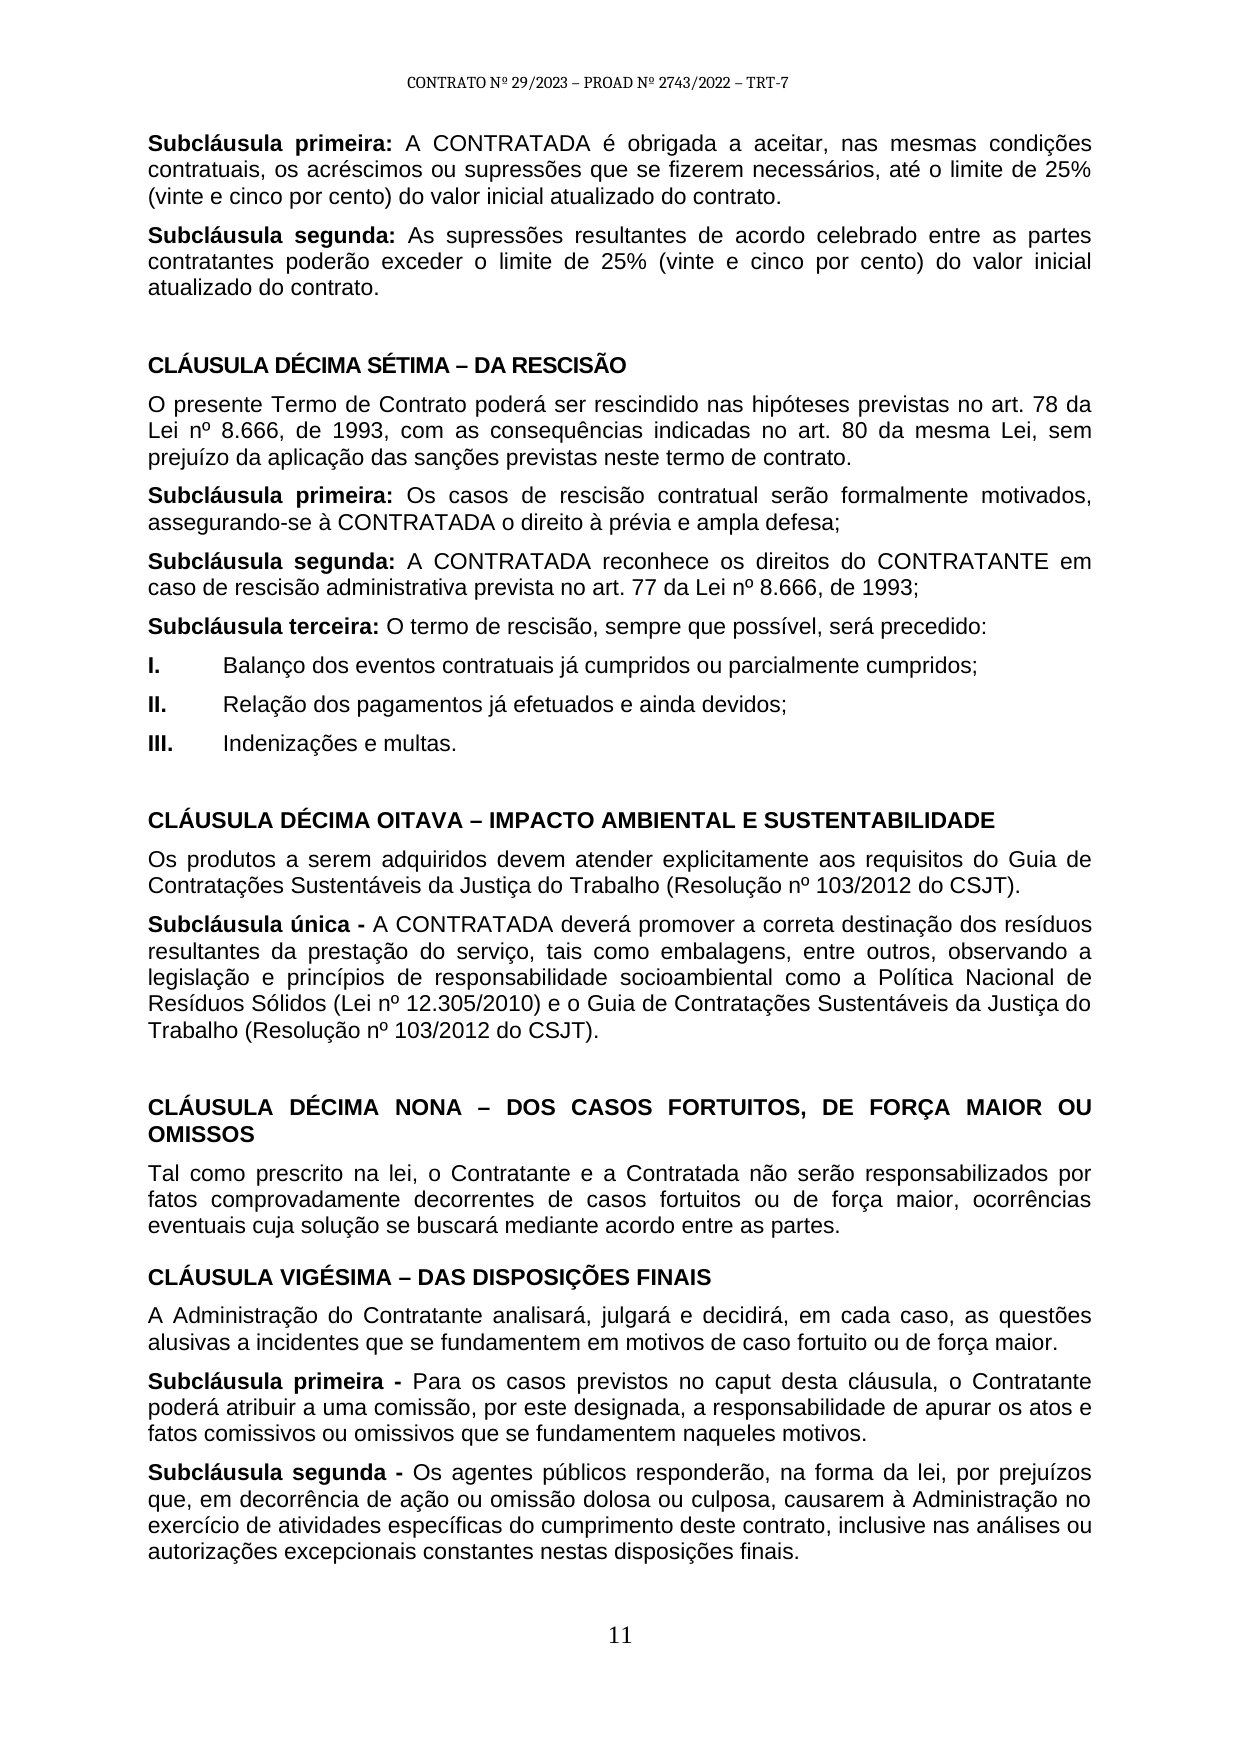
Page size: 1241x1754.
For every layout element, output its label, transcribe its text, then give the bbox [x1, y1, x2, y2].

text Subcláusula segunda: A CONTRATADA reconhece os direitos do CONTRATANTE em caso de rescisão administrativa prevista no art. 77 da Lei nº 8.666, de 1993; [148, 548, 1092, 600]
text III. Indenizações e multas. [148, 729, 1092, 756]
text I. Balanço dos eventos contratuais já cumpridos ou parcialmente cumpridos; [148, 652, 1092, 678]
text CLÁUSULA DÉCIMA OITAVA – IMPACTO AMBIENTAL E SUSTENTABILIDADE [148, 807, 1092, 833]
text Subcláusula primeira: A CONTRATADA é obrigada a aceitar, nas mesmas condições contratuais, os acréscimos ou supressões que se fizerem necessários, até o limite de 25% (vinte e cinco por cento) do valor inicial atualizado do contrato. [148, 130, 1092, 209]
text Subcláusula primeira - Para os casos previstos no caput desta cláusula, o Contratante poderá atribuir a uma comissão, por este designada, a responsabilidade de apurar os atos e fatos comissivos ou omissivos que se fundamentem naqueles motivos. [148, 1368, 1092, 1447]
text CLÁUSULA DÉCIMA SÉTIMA – DA RESCISÃO [148, 352, 1092, 378]
text Subcláusula segunda: As supressões resultantes de acordo celebrado entre as partes contratantes poderão exceder o limite de 25% (vinte e cinco por cento) do valor inicial atualizado do contrato. [148, 222, 1092, 301]
text Subcláusula segunda - Os agentes públicos responderão, na forma da lei, por prejuízos que, em decorrência de ação ou omissão dolosa ou culposa, causarem à Administração no exercício de atividades específicas do cumprimento deste contrato, inclusive nas análises ou autorizações excepcionais constantes nestas disposições finais. [148, 1459, 1092, 1565]
text CLÁUSULA VIGÉSIMA – DAS DISPOSIÇÕES FINAIS [148, 1264, 1092, 1290]
text A Administração do Contratante analisará, julgará e decidirá, em cada caso, as questões alusivas a incidentes que se fundamentem em motivos de caso fortuito ou de força maior. [148, 1302, 1092, 1355]
text CLÁUSULA DÉCIMA NONA – DOS CASOS FORTUITOS, DE FORÇA MAIOR OU OMISSOS [148, 1094, 1092, 1147]
text Tal como prescrito na lei, o Contratante e a Contratada não serão responsabilizados por fatos comprovadamente decorrentes de casos fortuitos ou de força maior, ocorrências eventuais cuja solução se buscará mediante acordo entre as partes. [148, 1159, 1092, 1239]
text Os produtos a serem adquiridos devem atender explicitamente aos requisitos do Guia de Contratações Sustentáveis da Justiça do Trabalho (Resolução nº 103/2012 do CSJT). [148, 846, 1092, 899]
text O presente Termo de Contrato poderá ser rescindido nas hipóteses previstas no art. 78 da Lei nº 8.666, de 1993, com as consequências indicadas no art. 80 da mesma Lei, sem prejuízo da aplicação das sanções previstas neste termo de contrato. [148, 391, 1092, 470]
text II. Relação dos pagamentos já efetuados e ainda devidos; [148, 691, 1092, 717]
text Subcláusula primeira: Os casos de rescisão contratual serão formalmente motivados, assegurando-se à CONTRATADA o direito à prévia e ampla defesa; [148, 482, 1092, 535]
text Subcláusula única - A CONTRATADA deverá promover a correta destinação dos resíduos resultantes da prestação do serviço, tais como embalagens, entre outros, observando a legislação e princípios de responsabilidade socioambiental como a Política Nacional de Resíduos Sólidos (Lei nº 12.305/2010) e o Guia de Contratações Sustentáveis da Justiça do Trabalho (Resolução nº 103/2012 do CSJT). [148, 911, 1092, 1043]
text Subcláusula terceira: O termo de rescisão, sempre que possível, será precedido: [148, 613, 1092, 639]
